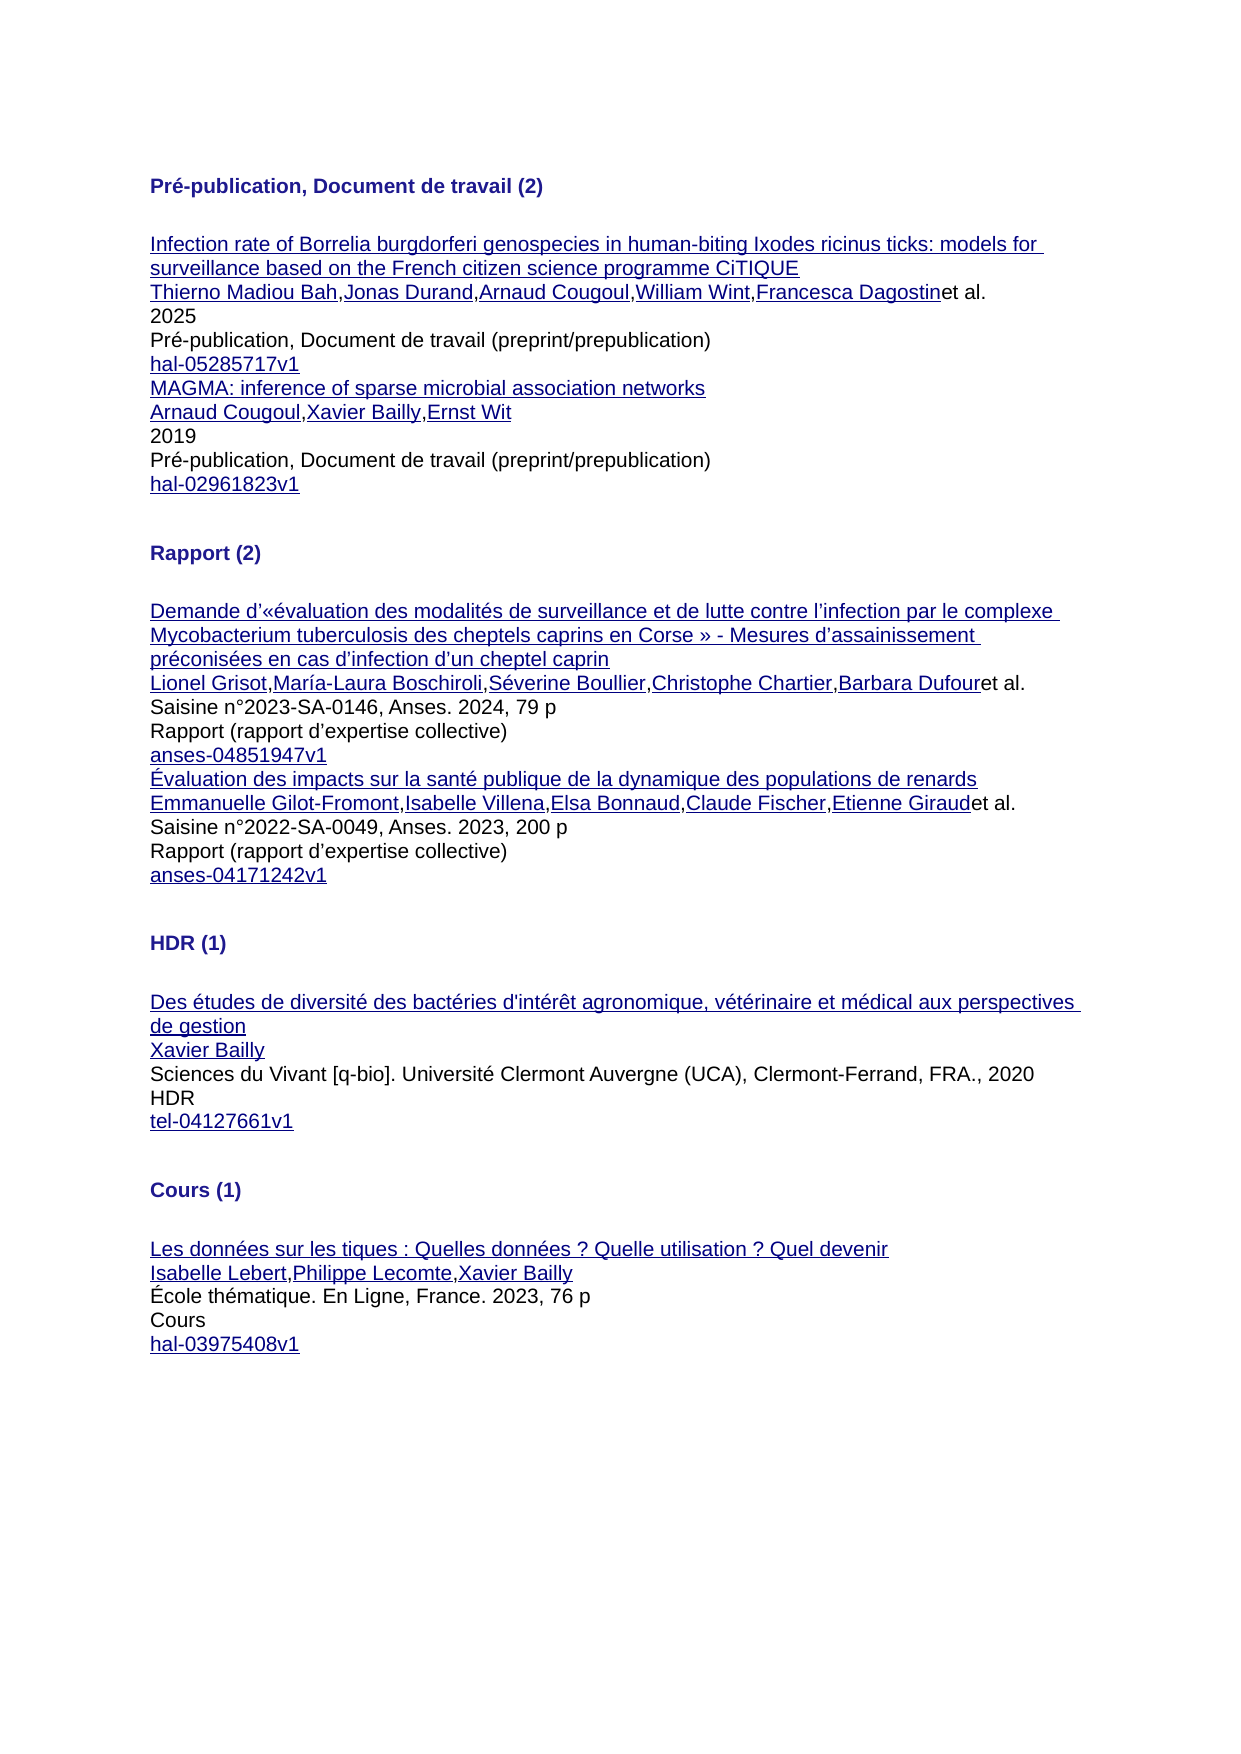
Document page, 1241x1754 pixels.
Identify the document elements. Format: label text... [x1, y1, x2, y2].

table_header Des études de diversité des bactéries d'intérêt agronomique, vétérinaire et médical aux perspectives de gestion Xavier Bailly Sciences du Vivant [q-bio]. Université Clermont Auvergne (UCA), Clermont-Ferrand, FRA., 2020 HDR tel-04127661v1 [150, 990, 1090, 1133]
table_header Les données sur les tiques : Quelles données ? Quelle utilisation ? Quel devenir Isabelle Lebert,Philippe Lecomte,Xavier Bailly École thématique. En Ligne, France. 2023, 76 p Cours hal-03975408v1 [150, 1236, 1090, 1356]
table_cell Évaluation des impacts sur la santé publique de la dynamique des populations de renards Emmanuelle Gilot-Fromont,Isabelle Villena,Elsa Bonnaud,Claude Fischer,Etienne Giraudet al. Saisine n°2022-SA-0049, Anses. 2023, 200 p Rapport (rapport d’expertise collective) anses-04171242v1 [150, 767, 1090, 886]
subtitle Pré-publication, Document de travail (2) [150, 174, 1090, 198]
table_header Demande d’«évaluation des modalités de surveillance et de lutte contre l’infection par le complexe Mycobacterium tuberculosis des cheptels caprins en Corse » - Mesures d’assainissement préconisées en cas d’infection d’un cheptel caprin Lionel Grisot,María-Laura Boschiroli,Séverine Boullier,Christophe Chartier,Barbara Dufouret al. Saisine n°2023-SA-0146, Anses. 2024, 79 p Rapport (rapport d’expertise collective) anses-04851947v1 [150, 599, 1090, 767]
subtitle Cours (1) [150, 1178, 1090, 1202]
subtitle HDR (1) [150, 931, 1090, 955]
table_header Infection rate of Borrelia burgdorferi genospecies in human-biting Ixodes ricinus ticks: models for surveillance based on the French citizen science programme CiTIQUE Thierno Madiou Bah,Jonas Durand,Arnaud Cougoul,William Wint,Francesca Dagostinet al. 2025 Pré-publication, Document de travail (preprint/prepublication) hal-05285717v1 [150, 232, 1090, 376]
subtitle Rapport (2) [150, 541, 1090, 564]
table_cell MAGMA: inference of sparse microbial association networks Arnaud Cougoul,Xavier Bailly,Ernst Wit 2019 Pré-publication, Document de travail (preprint/prepublication) hal-02961823v1 [150, 376, 1090, 496]
